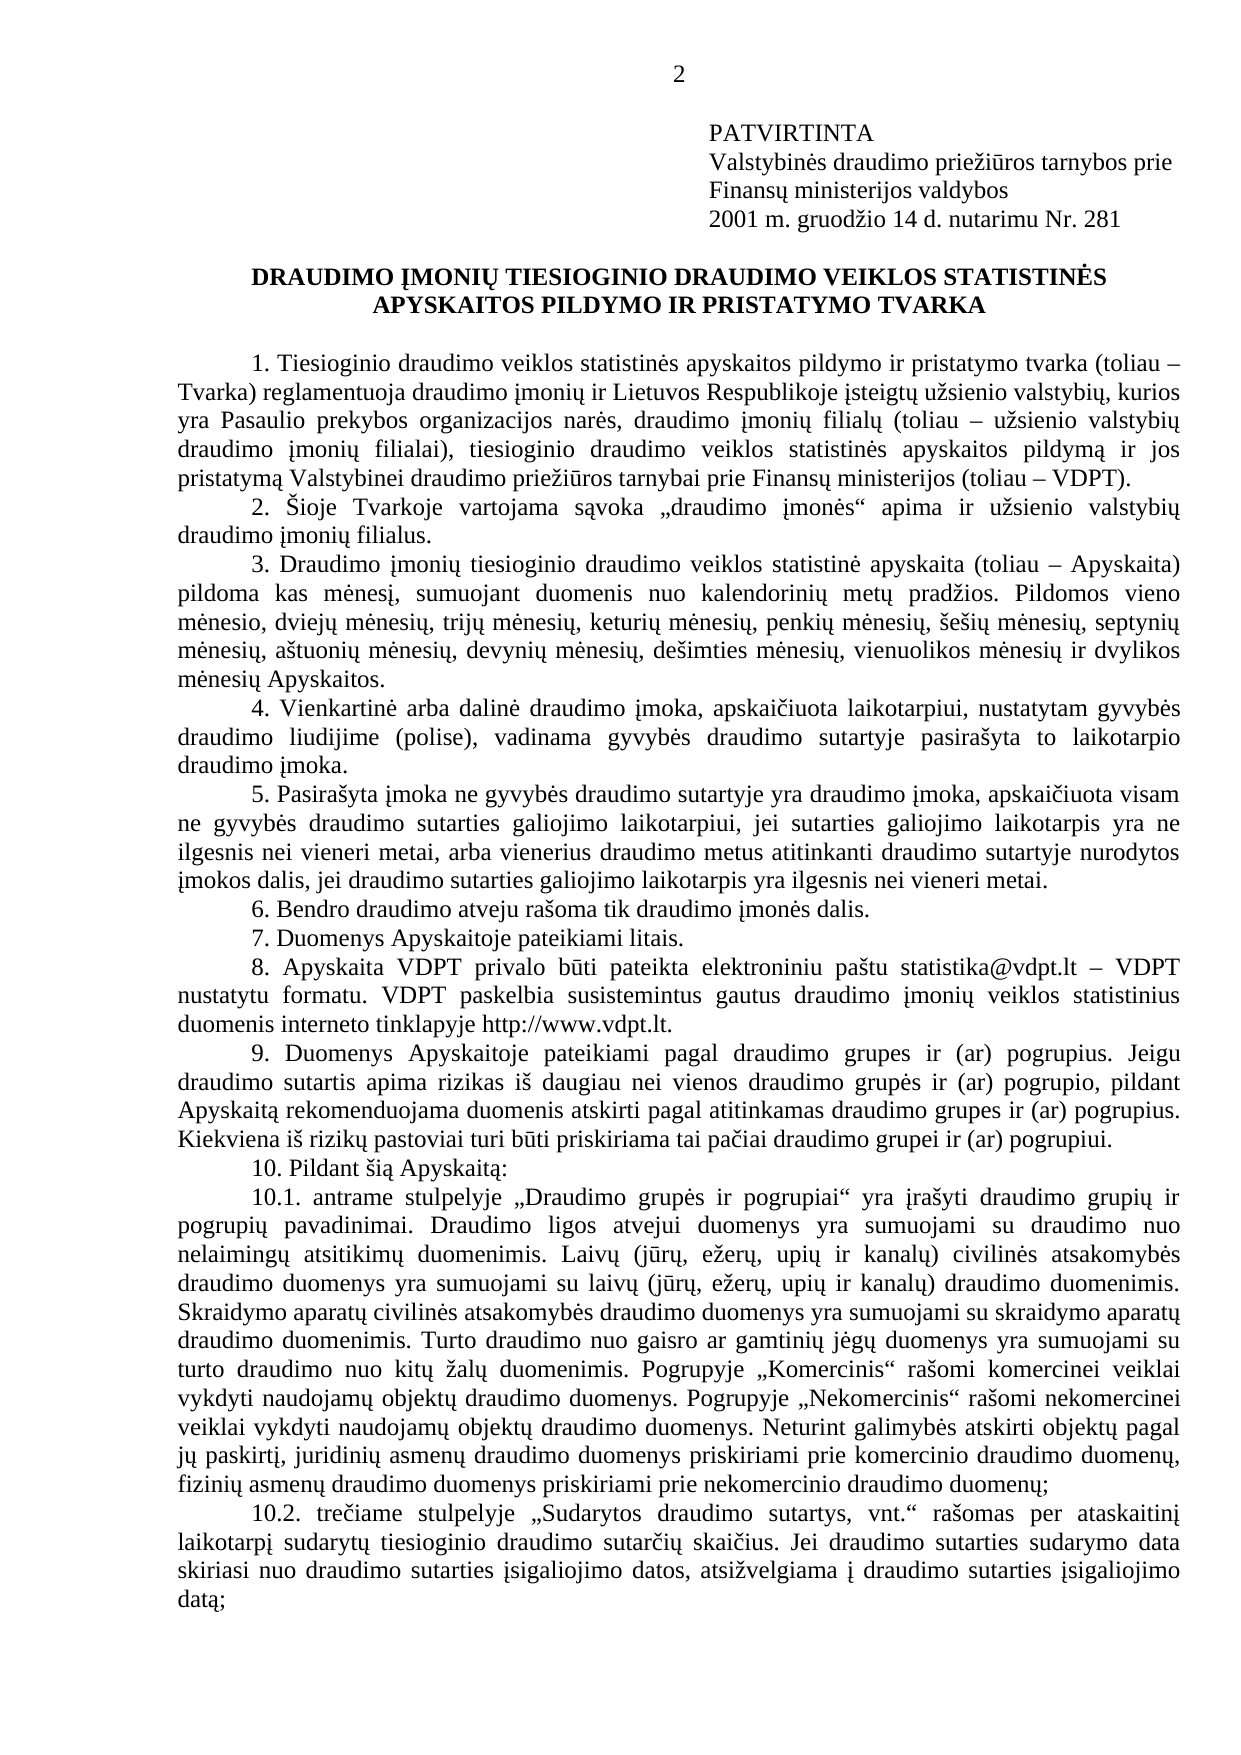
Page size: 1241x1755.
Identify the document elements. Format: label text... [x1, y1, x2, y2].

text Valstybinės draudimo priežiūros tarnybos prie [709, 147, 1181, 176]
text 4. Vienkartinė arba dalinė draudimo įmoka, apskaičiuota laikotarpiui, nustatytam gyvybės draudimo liudijime (polise), vadinama gyvybės draudimo sutartyje pasirašyta to laikotarpio draudimo įmoka. [177, 693, 1181, 779]
text DRAUDIMO ĮMONIŲ TIESIOGINIO DRAUDIMO VEIKLOS STATISTINĖS APYSKAITOS PILDYMO IR PRISTATYMO TVARKA [177, 262, 1181, 319]
text 6. Bendro draudimo atveju rašoma tik draudimo įmonės dalis. [177, 894, 1181, 923]
text 2001 m. gruodžio 14 d. nutarimu Nr. 281 [709, 204, 1181, 233]
text 2. Šioje Tvarkoje vartojama sąvoka „draudimo įmonės“ apima ir užsienio valstybių draudimo įmonių filialus. [177, 492, 1181, 549]
text Finansų ministerijos valdybos [709, 176, 1181, 204]
text PATVIRTINTA [709, 118, 1181, 147]
text 5. Pasirašyta įmoka ne gyvybės draudimo sutartyje yra draudimo įmoka, apskaičiuota visam ne gyvybės draudimo sutarties galiojimo laikotarpiui, jei sutarties galiojimo laikotarpis yra ne ilgesnis nei vieneri metai, arba vienerius draudimo metus atitinkanti draudimo sutartyje nurodytos įmokos dalis, jei draudimo sutarties galiojimo laikotarpis yra ilgesnis nei vieneri metai. [177, 779, 1181, 894]
text 3. Draudimo įmonių tiesioginio draudimo veiklos statistinė apyskaita (toliau – Apyskaita) pildoma kas mėnesį, sumuojant duomenis nuo kalendorinių metų pradžios. Pildomos vieno mėnesio, dviejų mėnesių, trijų mėnesių, keturių mėnesių, penkių mėnesių, šešių mėnesių, septynių mėnesių, aštuonių mėnesių, devynių mėnesių, dešimties mėnesių, vienuolikos mėnesių ir dvylikos mėnesių Apyskaitos. [177, 549, 1181, 693]
text 9. Duomenys Apyskaitoje pateikiami pagal draudimo grupes ir (ar) pogrupius. Jeigu draudimo sutartis apima rizikas iš daugiau nei vienos draudimo grupės ir (ar) pogrupio, pildant Apyskaitą rekomenduojama duomenis atskirti pagal atitinkamas draudimo grupes ir (ar) pogrupius. Kiekviena iš rizikų pastoviai turi būti priskiriama tai pačiai draudimo grupei ir (ar) pogrupiui. [177, 1038, 1181, 1153]
text 7. Duomenys Apyskaitoje pateikiami litais. [177, 923, 1181, 952]
text 10.1. antrame stulpelyje „Draudimo grupės ir pogrupiai“ yra įrašyti draudimo grupių ir pogrupių pavadinimai. Draudimo ligos atvejui duomenys yra sumuojami su draudimo nuo nelaimingų atsitikimų duomenimis. Laivų (jūrų, ežerų, upių ir kanalų) civilinės atsakomybės draudimo duomenys yra sumuojami su laivų (jūrų, ežerų, upių ir kanalų) draudimo duomenimis. Skraidymo aparatų civilinės atsakomybės draudimo duomenys yra sumuojami su skraidymo aparatų draudimo duomenimis. Turto draudimo nuo gaisro ar gamtinių jėgų duomenys yra sumuojami su turto draudimo nuo kitų žalų duomenimis. Pogrupyje „Komercinis“ rašomi komercinei veiklai vykdyti naudojamų objektų draudimo duomenys. Pogrupyje „Nekomercinis“ rašomi nekomercinei veiklai vykdyti naudojamų objektų draudimo duomenys. Neturint galimybės atskirti objektų pagal jų paskirtį, juridinių asmenų draudimo duomenys priskiriami prie komercinio draudimo duomenų, fizinių asmenų draudimo duomenys priskiriami prie nekomercinio draudimo duomenų; [177, 1182, 1181, 1498]
text 8. Apyskaita VDPT privalo būti pateikta elektroniniu paštu statistika@vdpt.lt – VDPT nustatytu formatu. VDPT paskelbia susistemintus gautus draudimo įmonių veiklos statistinius duomenis interneto tinklapyje http://www.vdpt.lt. [177, 952, 1181, 1038]
text 10.2. trečiame stulpelyje „Sudarytos draudimo sutartys, vnt.“ rašomas per ataskaitinį laikotarpį sudarytų tiesioginio draudimo sutarčių skaičius. Jei draudimo sutarties sudarymo data skiriasi nuo draudimo sutarties įsigaliojimo datos, atsižvelgiama į draudimo sutarties įsigaliojimo datą; [177, 1498, 1181, 1613]
text 10. Pildant šią Apyskaitą: [177, 1153, 1181, 1182]
text 1. Tiesioginio draudimo veiklos statistinės apyskaitos pildymo ir pristatymo tvarka (toliau – Tvarka) reglamentuoja draudimo įmonių ir Lietuvos Respublikoje įsteigtų užsienio valstybių, kurios yra Pasaulio prekybos organizacijos narės, draudimo įmonių filialų (toliau – užsienio valstybių draudimo įmonių filialai), tiesioginio draudimo veiklos statistinės apyskaitos pildymą ir jos pristatymą Valstybinei draudimo priežiūros tarnybai prie Finansų ministerijos (toliau – VDPT). [177, 348, 1181, 492]
